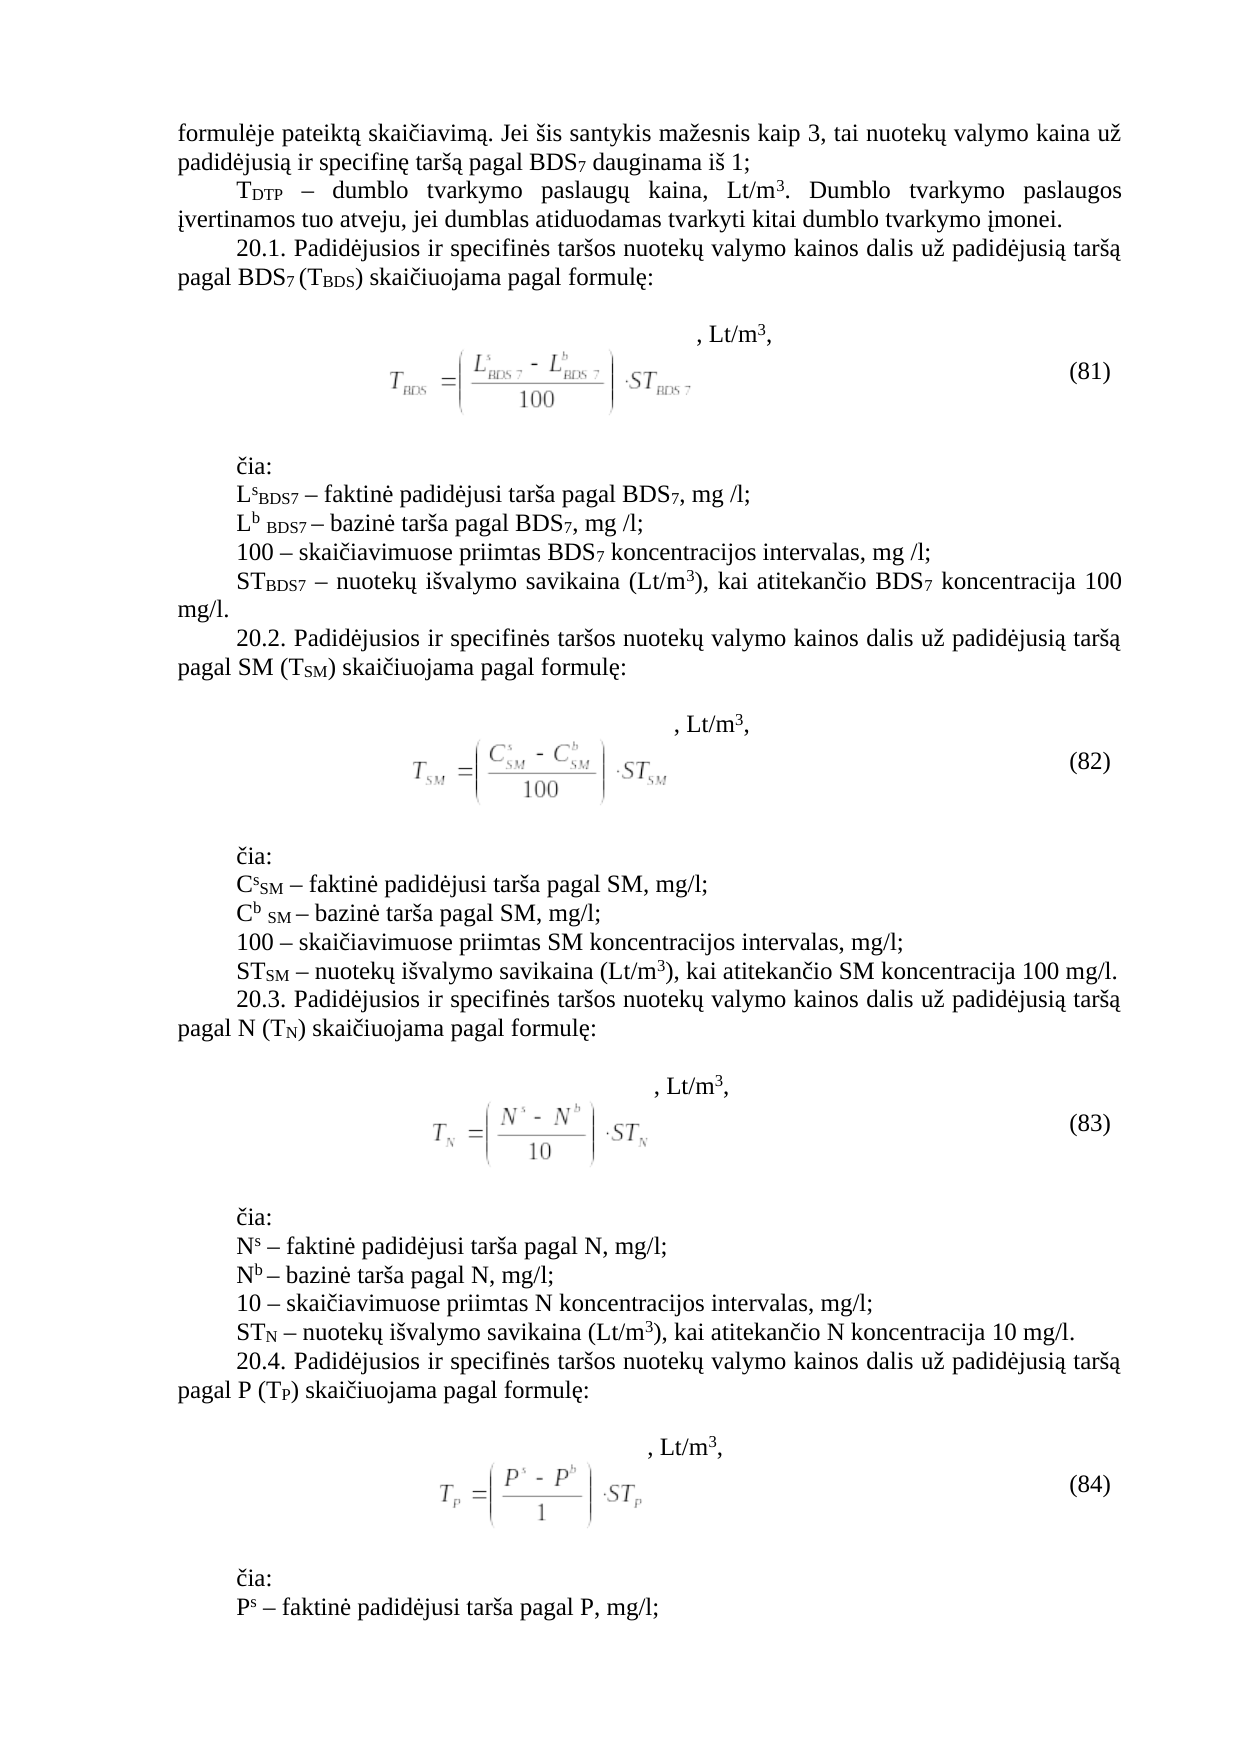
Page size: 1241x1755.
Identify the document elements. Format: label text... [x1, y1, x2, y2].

text Cb SM – bazinė tarša pagal SM, mg/l; [177, 898, 1122, 927]
text 10 – skaičiavimuose priimtas N koncentracijos intervalas, mg/l; [177, 1288, 1122, 1317]
text STBDS7 – nuotekų išvalymo savikaina (Lt/m3), kai atitekančio BDS7 koncentracija 100 mg/l. [177, 566, 1122, 623]
text 100 – skaičiavimuose priimtas BDS7 koncentracijos intervalas, mg /l; [177, 537, 1122, 566]
text Ps – faktinė padidėjusi tarša pagal P, mg/l; [177, 1592, 1122, 1621]
text 20.1. Padidėjusios ir specifinės taršos nuotekų valymo kainos dalis už padidėjusią taršą pagal BDS7 (TBDS) skaičiuojama pagal formulę: [177, 233, 1122, 291]
table_header (82) [983, 710, 1122, 812]
table_header (formulė), Lt/m3, [177, 1432, 982, 1535]
table_header (formulė), Lt/m3, [177, 1071, 982, 1173]
text 20.4. Padidėjusios ir specifinės taršos nuotekų valymo kainos dalis už padidėjusią taršą pagal P (TP) skaičiuojama pagal formulę: [177, 1346, 1122, 1403]
text STSM – nuotekų išvalymo savikaina (Lt/m3), kai atitekančio SM koncentracija 100 mg/l. [177, 956, 1122, 984]
text čia: [177, 1202, 1122, 1231]
table_header (formulė), Lt/m3, [177, 710, 982, 812]
table_header (81) [983, 319, 1122, 422]
text Lb BDS7 – bazinė tarša pagal BDS7, mg /l; [177, 508, 1122, 537]
text 100 – skaičiavimuose priimtas SM koncentracijos intervalas, mg/l; [177, 927, 1122, 956]
text CsSM – faktinė padidėjusi tarša pagal SM, mg/l; [177, 869, 1122, 898]
text 20.3. Padidėjusios ir specifinės taršos nuotekų valymo kainos dalis už padidėjusią taršą pagal N (TN) skaičiuojama pagal formulę: [177, 984, 1122, 1042]
text TDTP – dumblo tvarkymo paslaugų kaina, Lt/m3. Dumblo tvarkymo paslaugos įvertinamos tuo atveju, jei dumblas atiduodamas tvarkyti kitai dumblo tvarkymo įmonei. [177, 176, 1122, 233]
text STN – nuotekų išvalymo savikaina (Lt/m3), kai atitekančio N koncentracija 10 mg/l. [177, 1317, 1122, 1346]
table_header (84) [983, 1432, 1122, 1535]
table_header (83) [983, 1071, 1122, 1173]
text Nb – bazinė tarša pagal N, mg/l; [177, 1260, 1122, 1288]
text 20.2. Padidėjusios ir specifinės taršos nuotekų valymo kainos dalis už padidėjusią taršą pagal SM (TSM) skaičiuojama pagal formulę: [177, 623, 1122, 681]
text LsBDS7 – faktinė padidėjusi tarša pagal BDS7, mg /l; [177, 479, 1122, 508]
text čia: [177, 451, 1122, 479]
text čia: [177, 1563, 1122, 1592]
table_header (formulė), Lt/m3, [177, 319, 982, 422]
text Ns – faktinė padidėjusi tarša pagal N, mg/l; [177, 1231, 1122, 1260]
text čia: [177, 841, 1122, 869]
text formulėje pateiktą skaičiavimą. Jei šis santykis mažesnis kaip 3, tai nuotekų valymo kaina už padidėjusią ir specifinę taršą pagal BDS7 dauginama iš 1; [177, 118, 1122, 176]
